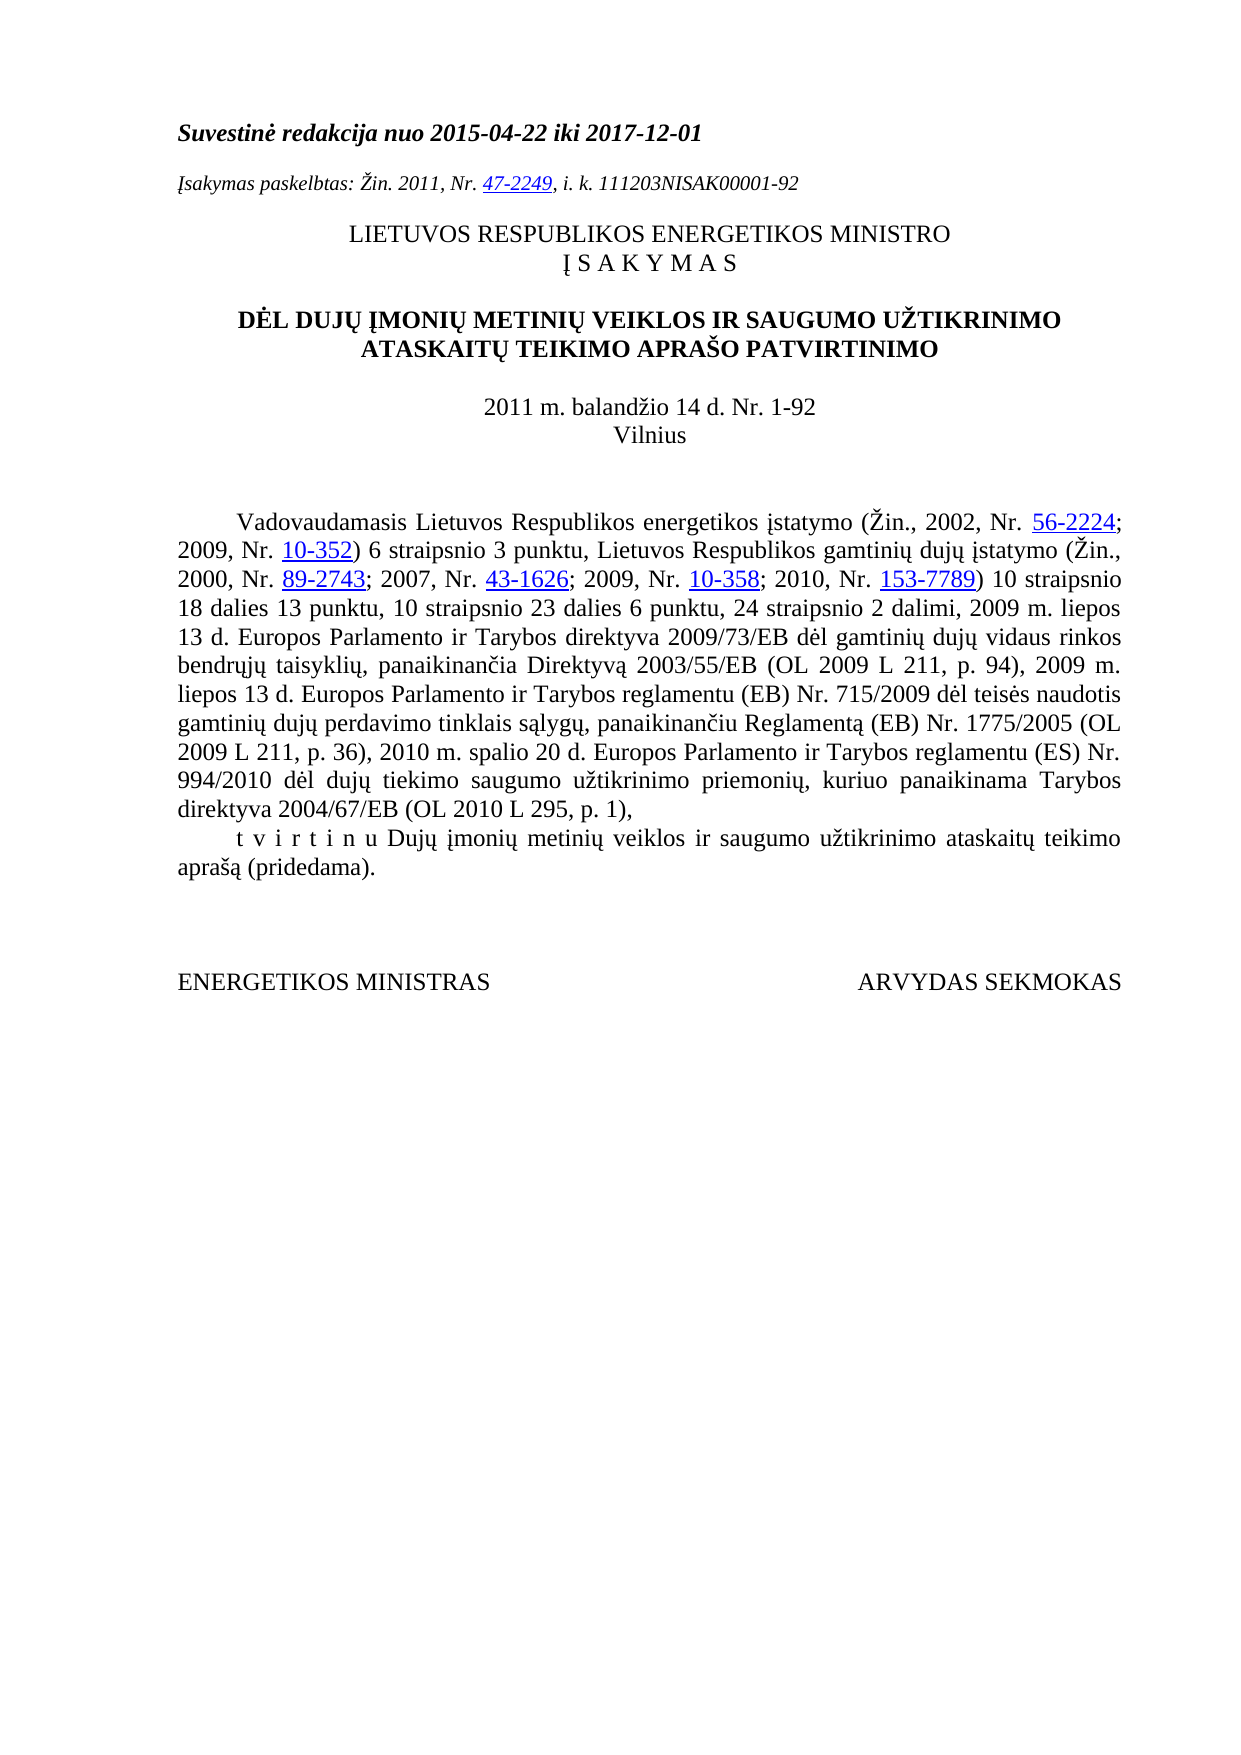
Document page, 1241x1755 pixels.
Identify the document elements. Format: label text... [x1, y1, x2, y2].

text Vadovaudamasis Lietuvos Respublikos energetikos įstatymo (Žin., 2002, Nr. 56-2224; 2009, Nr. 10-352) 6 straipsnio 3 punktu, Lietuvos Respublikos gamtinių dujų įstatymo (Žin., 2000, Nr. 89-2743; 2007, Nr. 43-1626; 2009, Nr. 10-358; 2010, Nr. 153-7789) 10 straipsnio 18 dalies 13 punktu, 10 straipsnio 23 dalies 6 punktu, 24 straipsnio 2 dalimi, 2009 m. liepos 13 d. Europos Parlamento ir Tarybos direktyva 2009/73/EB dėl gamtinių dujų vidaus rinkos bendrųjų taisyklių, panaikinančia Direktyvą 2003/55/EB (OL 2009 L 211, p. 94), 2009 m. liepos 13 d. Europos Parlamento ir Tarybos reglamentu (EB) Nr. 715/2009 dėl teisės naudotis gamtinių dujų perdavimo tinklais sąlygų, panaikinančiu Reglamentą (EB) Nr. 1775/2005 (OL 2009 L 211, p. 36), 2010 m. spalio 20 d. Europos Parlamento ir Tarybos reglamentu (ES) Nr. 994/2010 dėl dujų tiekimo saugumo užtikrinimo priemonių, kuriuo panaikinama Tarybos direktyva 2004/67/EB (OL 2010 L 295, p. 1), [177, 507, 1122, 823]
text į s a k y m a s [177, 248, 1122, 277]
text 2011 m. balandžio 14 d. Nr. 1-92 [177, 392, 1122, 420]
text LIETUVOS RESPUBLIKOS energetikos MINISTRO [177, 219, 1122, 248]
text Vilnius [177, 420, 1122, 449]
text Suvestinė redakcija nuo 2015-04-22 iki 2017-12-01 [177, 118, 1122, 147]
text t v i r t i n u Dujų įmonių metinių veiklos ir saugumo užtikrinimo ataskaitų teikimo aprašą (pridedama). [177, 823, 1122, 880]
text Energetikos ministras Arvydas Sekmokas [177, 967, 1122, 995]
text Įsakymas paskelbtas: Žin. 2011, Nr. 47-2249, i. k. 111203NISAK00001-92 [177, 171, 1122, 195]
text DĖL dujų įmonių metinių veiklos ir saugumo užtikrinimo ataskaitų teikimo APRAŠO PATVIRTINIMO [177, 305, 1122, 363]
